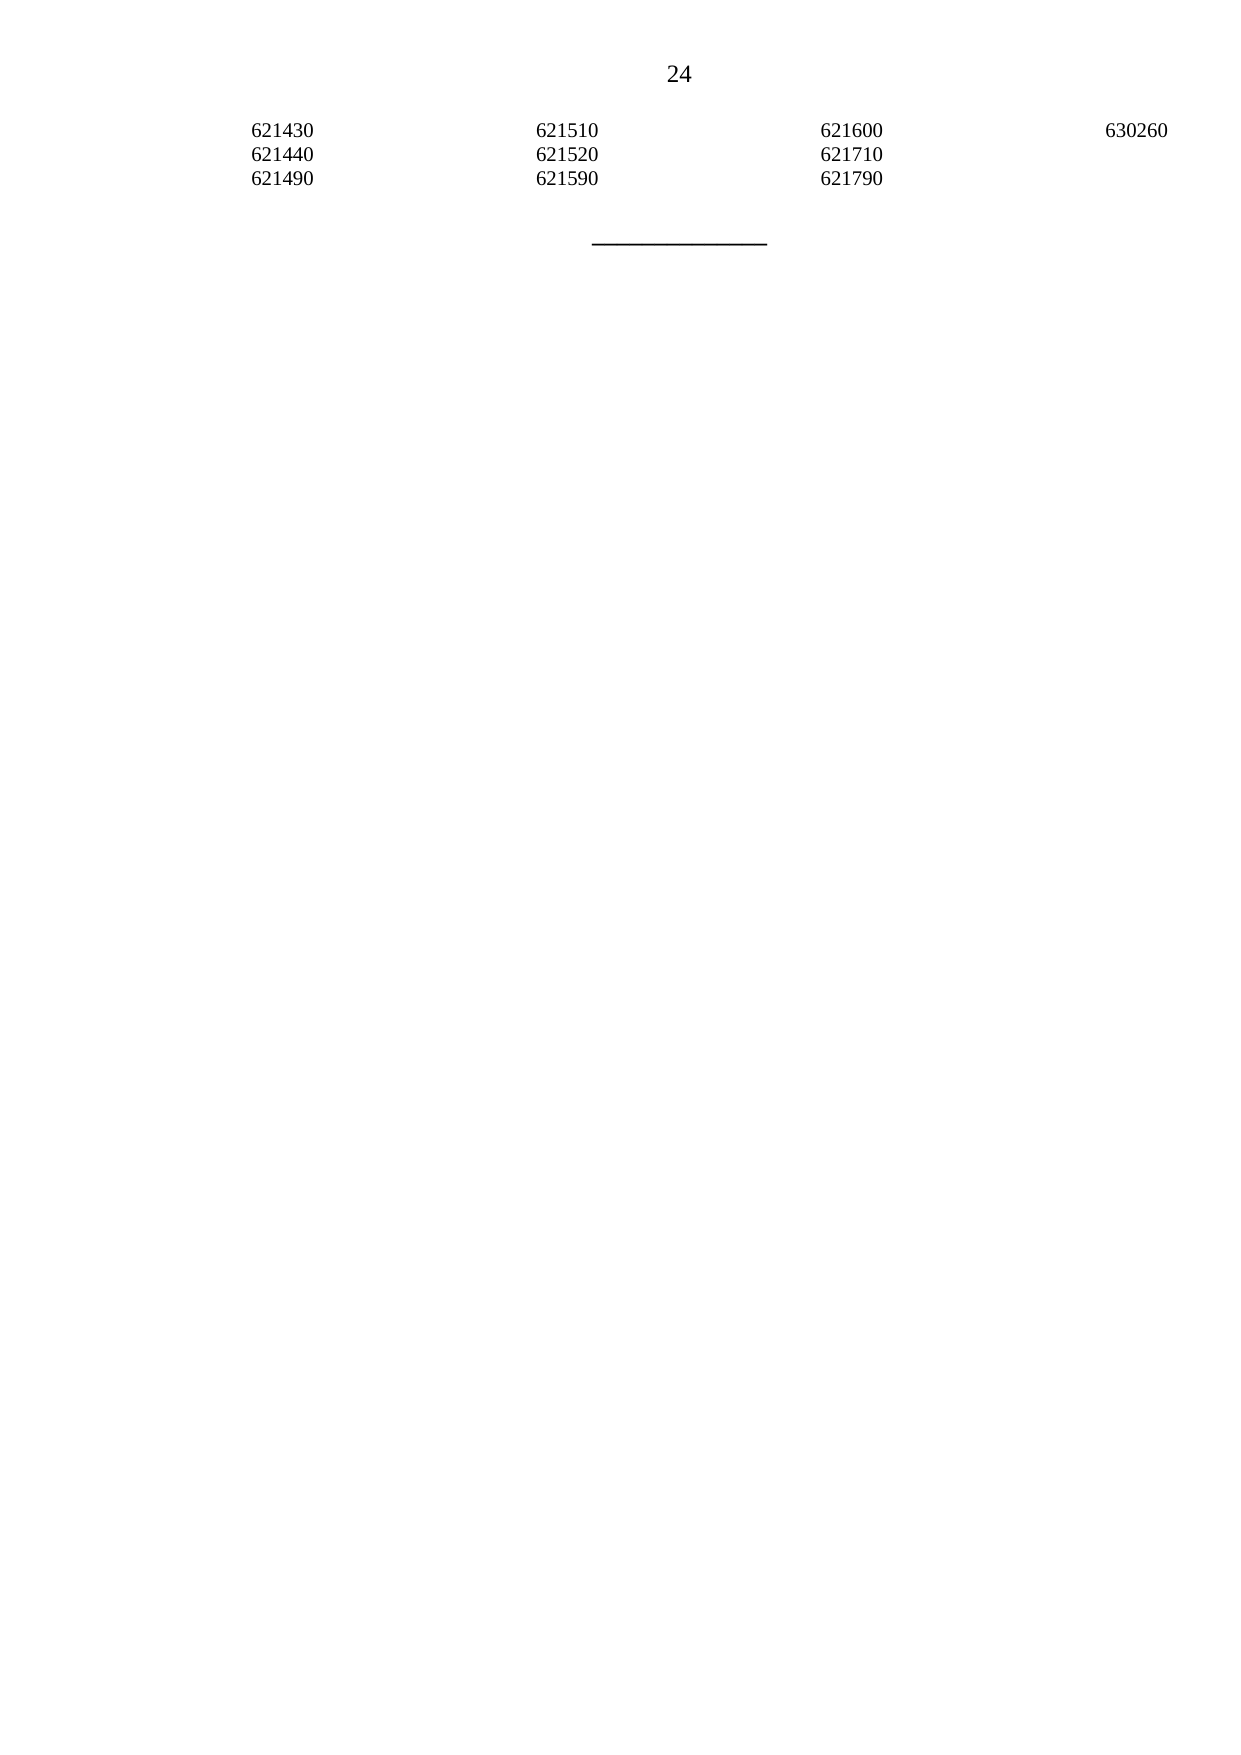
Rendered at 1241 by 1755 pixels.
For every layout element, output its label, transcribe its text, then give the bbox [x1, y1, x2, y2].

text 621710 [747, 142, 896, 166]
text 621510 [462, 118, 612, 142]
text 621440 [177, 142, 327, 166]
text 621790 [747, 166, 896, 190]
text 621600 [747, 118, 896, 142]
text 630260 [1031, 118, 1181, 142]
text 621590 [462, 166, 612, 190]
text ______________ [177, 219, 1181, 248]
text 621430 [177, 118, 327, 142]
text 621490 [177, 166, 327, 190]
text 621520 [462, 142, 612, 166]
